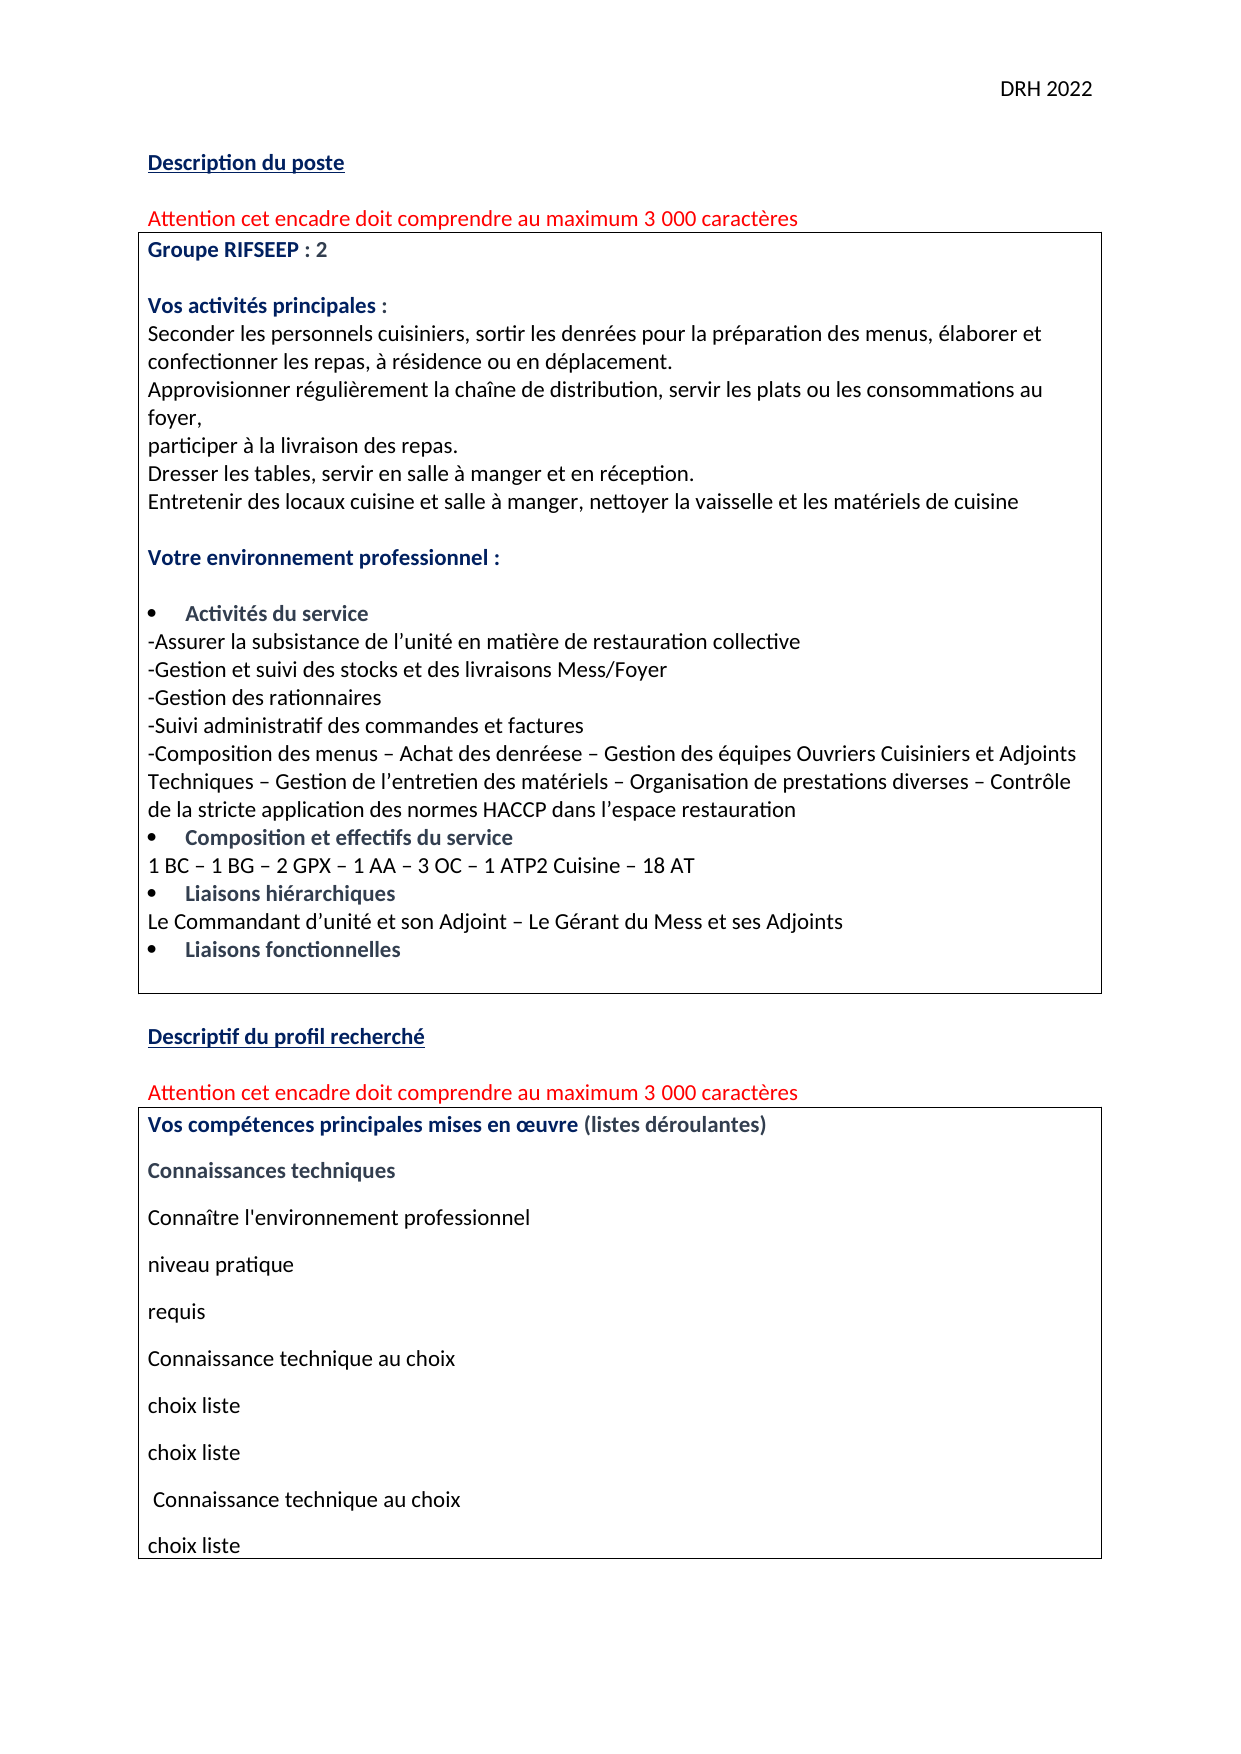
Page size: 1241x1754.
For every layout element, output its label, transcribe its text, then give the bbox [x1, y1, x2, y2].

list Liaisons hiérarchiques [148, 879, 1093, 907]
text Vos activités principales : [148, 291, 1093, 319]
text Connaissance technique au choix [139, 1482, 1101, 1513]
list Activités du service [148, 599, 1093, 627]
text choix liste [139, 1388, 1101, 1419]
list Liaisons fonctionnelles [148, 935, 1093, 963]
list Composition et effectifs du service [148, 823, 1093, 851]
text Connaissances techniques [139, 1153, 1101, 1184]
text Connaître l'environnement professionnel [139, 1200, 1101, 1231]
text Descriptif du profil recherché [148, 1022, 1093, 1051]
text choix liste [139, 1528, 1101, 1558]
text niveau pratique [139, 1247, 1101, 1278]
text Attention cet encadre doit comprendre au maximum 3 000 caractères [148, 204, 1093, 232]
text -Suivi administratif des commandes et factures [148, 711, 1093, 739]
text Description du poste [148, 148, 1093, 176]
text -Gestion des rationnaires [148, 683, 1093, 711]
text 1 BC – 1 BG – 2 GPX – 1 AA – 3 OC – 1 ATP2 Cuisine – 18 AT [148, 851, 1093, 879]
text Vos compétences principales mises en œuvre (listes déroulantes) [139, 1108, 1101, 1138]
text Connaissance technique au choix [139, 1341, 1101, 1372]
text -Gestion et suivi des stocks et des livraisons Mess/Foyer [148, 655, 1093, 683]
text requis [139, 1294, 1101, 1325]
text Le Commandant d’unité et son Adjoint – Le Gérant du Mess et ses Adjoints [148, 907, 1093, 935]
text Seconder les personnels cuisiniers, sortir les denrées pour la préparation des menus, élaborer et confectionner les repas, à résidence ou en déplacement. Approvisionner régulièrement la chaîne de distribution, servir les plats ou les consommations au foyer, participer à la livraison des repas. Dresser les tables, servir en salle à manger et en réception. Entretenir des locaux cuisine et salle à manger, nettoyer la vaisselle et les matériels de cuisine [148, 319, 1093, 515]
text Attention cet encadre doit comprendre au maximum 3 000 caractères [148, 1078, 1093, 1107]
text -Assurer la subsistance de l’unité en matière de restauration collective [148, 627, 1093, 655]
text -Composition des menus – Achat des denréese – Gestion des équipes Ouvriers Cuisiniers et Adjoints Techniques – Gestion de l’entretien des matériels – Organisation de prestations diverses – Contrôle de la stricte application des normes HACCP dans l’espace restauration [148, 739, 1093, 823]
text Votre environnement professionnel : [148, 543, 1093, 571]
text choix liste [139, 1435, 1101, 1466]
text Groupe RIFSEEP : 2 [139, 233, 1101, 263]
